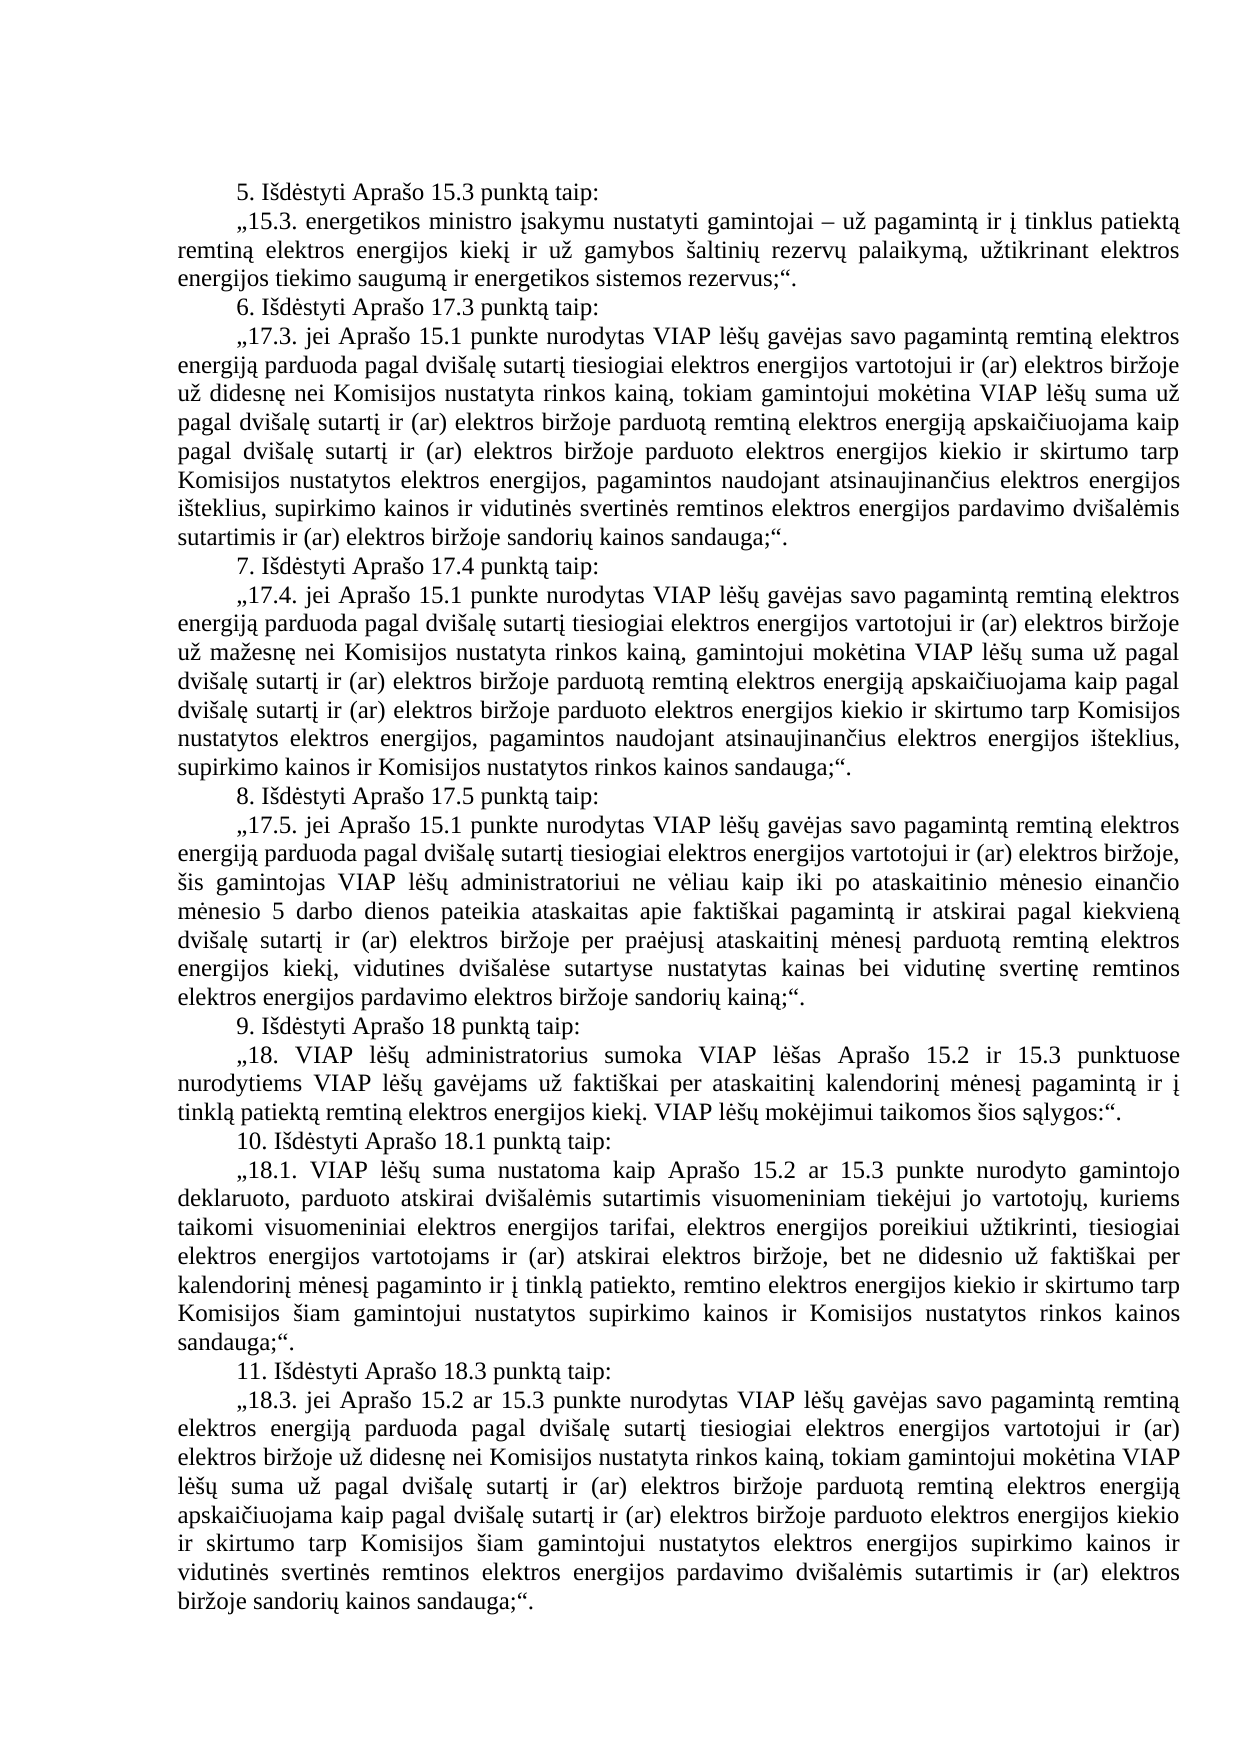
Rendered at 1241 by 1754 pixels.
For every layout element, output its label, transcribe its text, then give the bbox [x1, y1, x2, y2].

text „18.3. jei Aprašo 15.2 ar 15.3 punkte nurodytas VIAP lėšų gavėjas savo pagamintą remtiną elektros energiją parduoda pagal dvišalę sutartį tiesiogiai elektros energijos vartotojui ir (ar) elektros biržoje už didesnę nei Komisijos nustatyta rinkos kainą, tokiam gamintojui mokėtina VIAP lėšų suma už pagal dvišalę sutartį ir (ar) elektros biržoje parduotą remtiną elektros energiją apskaičiuojama kaip pagal dvišalę sutartį ir (ar) elektros biržoje parduoto elektros energijos kiekio ir skirtumo tarp Komisijos šiam gamintojui nustatytos elektros energijos supirkimo kainos ir vidutinės svertinės remtinos elektros energijos pardavimo dvišalėmis sutartimis ir (ar) elektros biržoje sandorių kainos sandauga;“. [177, 1385, 1181, 1615]
text „17.3. jei Aprašo 15.1 punkte nurodytas VIAP lėšų gavėjas savo pagamintą remtiną elektros energiją parduoda pagal dvišalę sutartį tiesiogiai elektros energijos vartotojui ir (ar) elektros biržoje už didesnę nei Komisijos nustatyta rinkos kainą, tokiam gamintojui mokėtina VIAP lėšų suma už pagal dvišalę sutartį ir (ar) elektros biržoje parduotą remtiną elektros energiją apskaičiuojama kaip pagal dvišalę sutartį ir (ar) elektros biržoje parduoto elektros energijos kiekio ir skirtumo tarp Komisijos nustatytos elektros energijos, pagamintos naudojant atsinaujinančius elektros energijos išteklius, supirkimo kainos ir vidutinės svertinės remtinos elektros energijos pardavimo dvišalėmis sutartimis ir (ar) elektros biržoje sandorių kainos sandauga;“. [177, 321, 1181, 551]
text „15.3. energetikos ministro įsakymu nustatyti gamintojai – už pagamintą ir į tinklus patiektą remtiną elektros energijos kiekį ir už gamybos šaltinių rezervų palaikymą, užtikrinant elektros energijos tiekimo saugumą ir energetikos sistemos rezervus;“. [177, 206, 1181, 292]
text 5. Išdėstyti Aprašo 15.3 punktą taip: [177, 177, 1181, 206]
text 9. Išdėstyti Aprašo 18 punktą taip: [177, 1011, 1181, 1040]
text 7. Išdėstyti Aprašo 17.4 punktą taip: [177, 551, 1181, 580]
text „17.4. jei Aprašo 15.1 punkte nurodytas VIAP lėšų gavėjas savo pagamintą remtiną elektros energiją parduoda pagal dvišalę sutartį tiesiogiai elektros energijos vartotojui ir (ar) elektros biržoje už mažesnę nei Komisijos nustatyta rinkos kainą, gamintojui mokėtina VIAP lėšų suma už pagal dvišalę sutartį ir (ar) elektros biržoje parduotą remtiną elektros energiją apskaičiuojama kaip pagal dvišalę sutartį ir (ar) elektros biržoje parduoto elektros energijos kiekio ir skirtumo tarp Komisijos nustatytos elektros energijos, pagamintos naudojant atsinaujinančius elektros energijos išteklius, supirkimo kainos ir Komisijos nustatytos rinkos kainos sandauga;“. [177, 580, 1181, 781]
text 11. Išdėstyti Aprašo 18.3 punktą taip: [177, 1356, 1181, 1385]
text 10. Išdėstyti Aprašo 18.1 punktą taip: [177, 1126, 1181, 1155]
text „18.1. VIAP lėšų suma nustatoma kaip Aprašo 15.2 ar 15.3 punkte nurodyto gamintojo deklaruoto, parduoto atskirai dvišalėmis sutartimis visuomeniniam tiekėjui jo vartotojų, kuriems taikomi visuomeniniai elektros energijos tarifai, elektros energijos poreikiui užtikrinti, tiesiogiai elektros energijos vartotojams ir (ar) atskirai elektros biržoje, bet ne didesnio už faktiškai per kalendorinį mėnesį pagaminto ir į tinklą patiekto, remtino elektros energijos kiekio ir skirtumo tarp Komisijos šiam gamintojui nustatytos supirkimo kainos ir Komisijos nustatytos rinkos kainos sandauga;“. [177, 1155, 1181, 1356]
text 8. Išdėstyti Aprašo 17.5 punktą taip: [177, 781, 1181, 810]
text 6. Išdėstyti Aprašo 17.3 punktą taip: [177, 292, 1181, 321]
text „17.5. jei Aprašo 15.1 punkte nurodytas VIAP lėšų gavėjas savo pagamintą remtiną elektros energiją parduoda pagal dvišalę sutartį tiesiogiai elektros energijos vartotojui ir (ar) elektros biržoje, šis gamintojas VIAP lėšų administratoriui ne vėliau kaip iki po ataskaitinio mėnesio einančio mėnesio 5 darbo dienos pateikia ataskaitas apie faktiškai pagamintą ir atskirai pagal kiekvieną dvišalę sutartį ir (ar) elektros biržoje per praėjusį ataskaitinį mėnesį parduotą remtiną elektros energijos kiekį, vidutines dvišalėse sutartyse nustatytas kainas bei vidutinę svertinę remtinos elektros energijos pardavimo elektros biržoje sandorių kainą;“. [177, 810, 1181, 1011]
text „18. VIAP lėšų administratorius sumoka VIAP lėšas Aprašo 15.2 ir 15.3 punktuose nurodytiems VIAP lėšų gavėjams už faktiškai per ataskaitinį kalendorinį mėnesį pagamintą ir į tinklą patiektą remtiną elektros energijos kiekį. VIAP lėšų mokėjimui taikomos šios sąlygos:“. [177, 1040, 1181, 1126]
